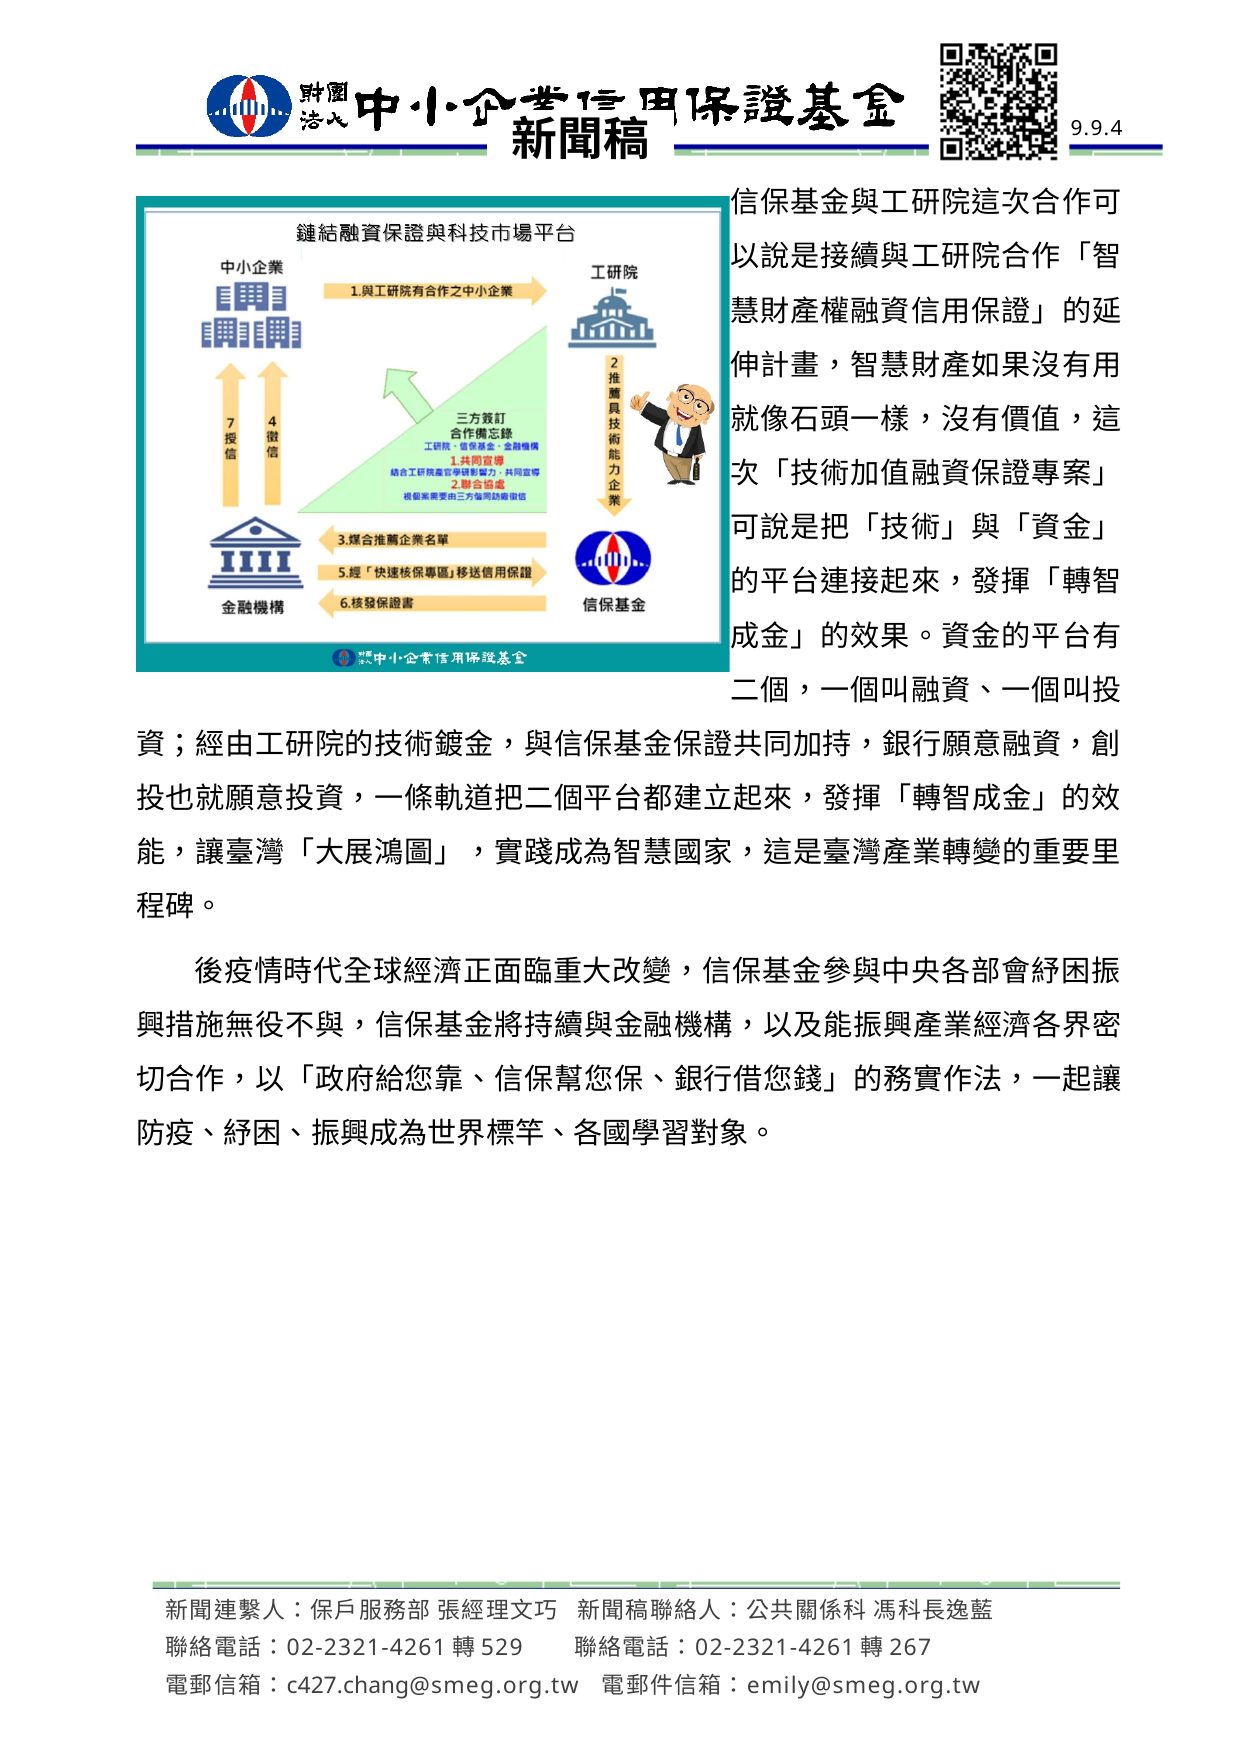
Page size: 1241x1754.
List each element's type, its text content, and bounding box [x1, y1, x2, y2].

text 後疫情時代全球經濟正面臨重大改變，信保基金參與中央各部會紓困振興措施無役不與，信保基金將持續與金融機構，以及能振興產業經濟各界密切合作，以「政府給您靠、信保幫您保、銀行借您錢」的務實作法，一起讓防疫、紓困、振興成為世界標竿、各國學習對象。 [136, 936, 1122, 1152]
text 信保基金與工研院這次合作可以說是接續與工研院合作「智慧財產權融資信用保證」的延伸計畫，智慧財產如果沒有用就像石頭一樣，沒有價值，這次「技術加值融資保證專案」可說是把「技術」與「資金」的平台連接起來，發揮「轉智成金」的效果。資金的平台有二個，一個叫融資、一個叫投資；經由工研院的技術鍍金，與信保基金保證共同加持，銀行願意融資，創投也就願意投資，一條軌道把二個平台都建立起來，發揮「轉智成金」的效能，讓臺灣「大展鴻圖」，實踐成為智慧國家，這是臺灣產業轉變的重要里程碑。 [136, 167, 1122, 925]
